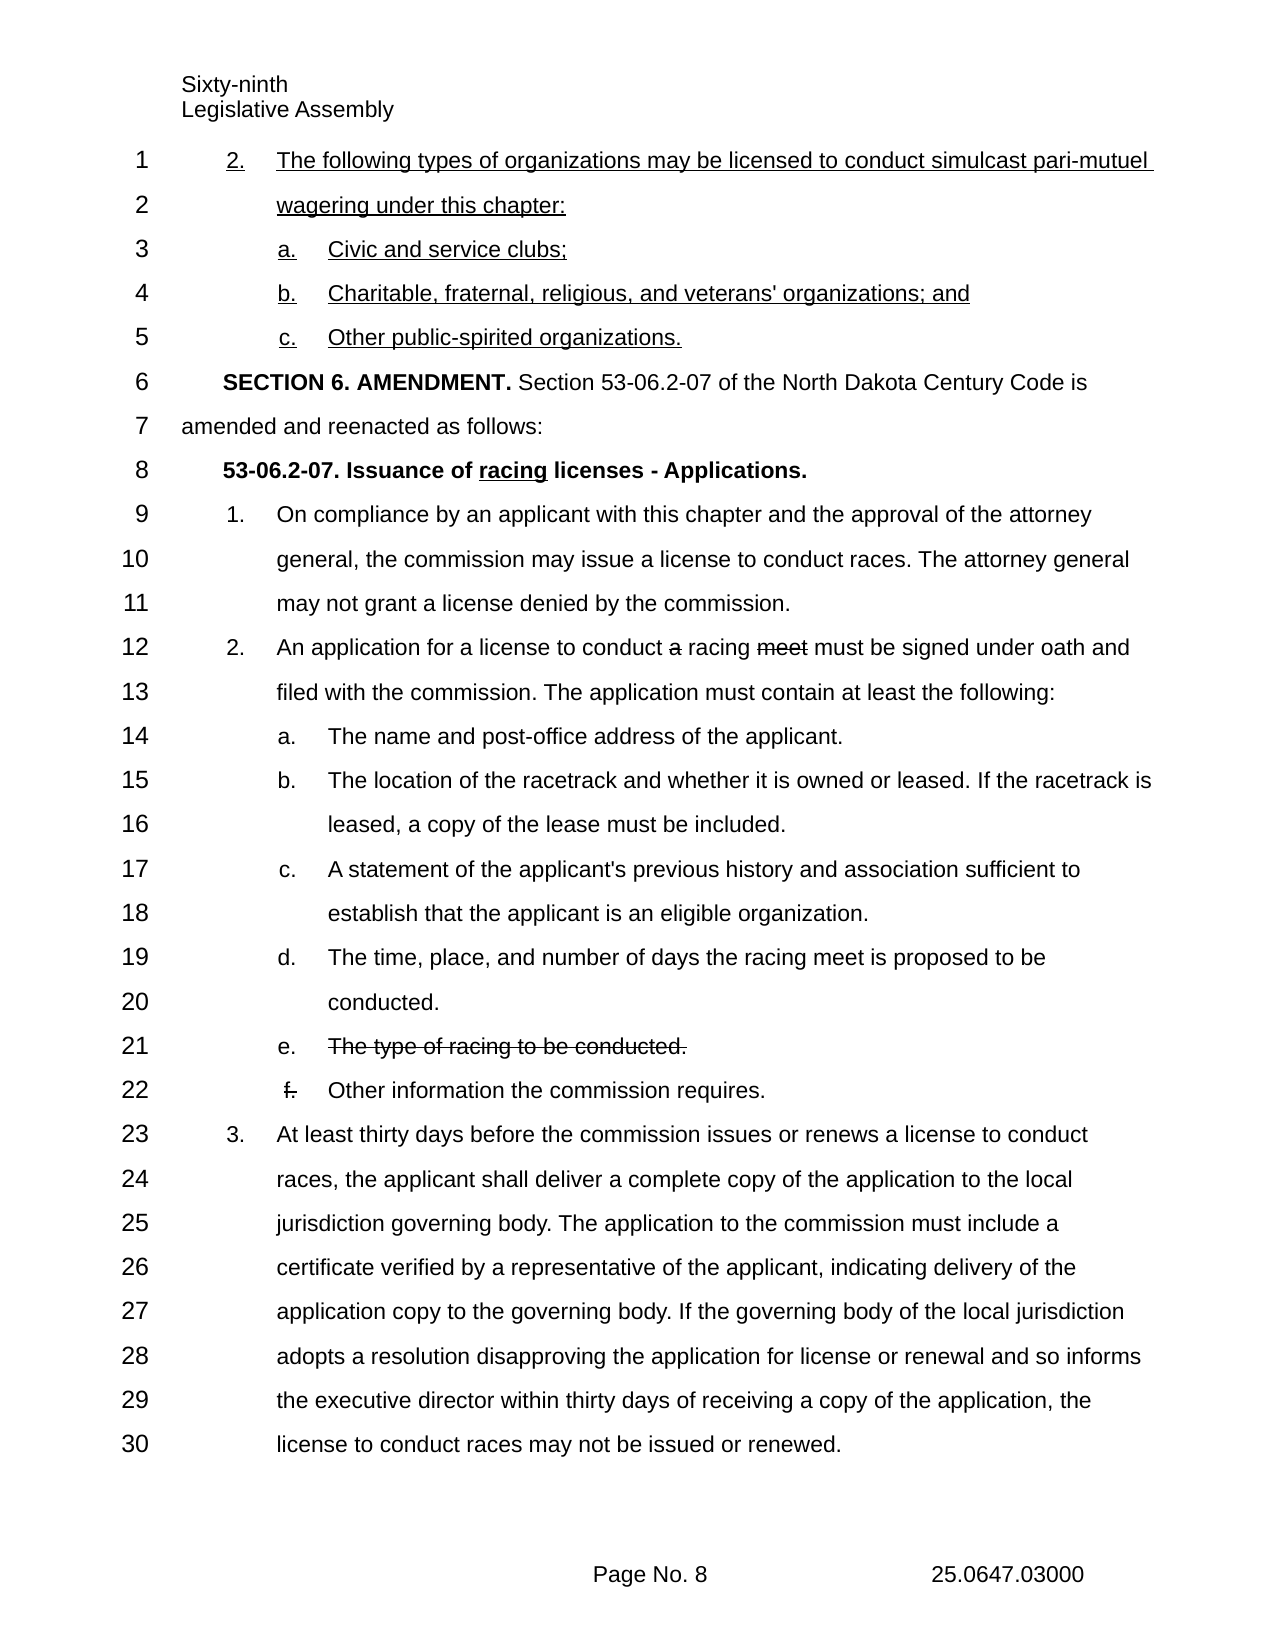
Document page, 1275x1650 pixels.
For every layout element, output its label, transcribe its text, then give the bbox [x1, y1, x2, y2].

text f. Other information the commission requires. [181, 1063, 1154, 1107]
text SECTION 6. AMENDMENT. Section 53‑06.2‑07 of the North Dakota Century Code is amended and reenacted as follows: [181, 355, 1154, 443]
text a. The name and post‑office address of the applicant. [181, 709, 1154, 753]
text c. Other public-spirited organizations. [181, 310, 1154, 355]
text a. Civic and service clubs; [181, 222, 1154, 266]
text 2. The following types of organizations may be licensed to conduct simulcast pari‑mutuel wagering under this chapter: [181, 133, 1154, 222]
text c. A statement of the applicant's previous history and association sufficient to establish that the applicant is an eligible organization. [181, 842, 1154, 930]
text d. The time, place, and number of days the racing meet is proposed to be conducted. [181, 930, 1154, 1019]
text e. The type of racing to be conducted. [181, 1019, 1154, 1063]
subtitle 53‑06.2‑07. Issuance of racing licenses ‑ Applications. [181, 443, 1154, 487]
text 1. On compliance by an applicant with this chapter and the approval of the attorney general, the commission may issue a license to conduct races. The attorney general may not grant a license denied by the commission. [181, 487, 1154, 620]
text 2. An application for a license to conduct a racing meet must be signed under oath and filed with the commission. The application must contain at least the following: [181, 620, 1154, 709]
text 3. At least thirty days before the commission issues or renews a license to conduct races, the applicant shall deliver a complete copy of the application to the local jurisdiction governing body. The application to the commission must include a certificate verified by a representative of the applicant, indicating delivery of the application copy to the governing body. If the governing body of the local jurisdiction adopts a resolution disapproving the application for license or renewal and so informs the executive director within thirty days of receiving a copy of the application, the license to conduct races may not be issued or renewed. [181, 1107, 1154, 1461]
text b. Charitable, fraternal, religious, and veterans' organizations; and [181, 266, 1154, 310]
text b. The location of the racetrack and whether it is owned or leased. If the racetrack is leased, a copy of the lease must be included. [181, 753, 1154, 842]
